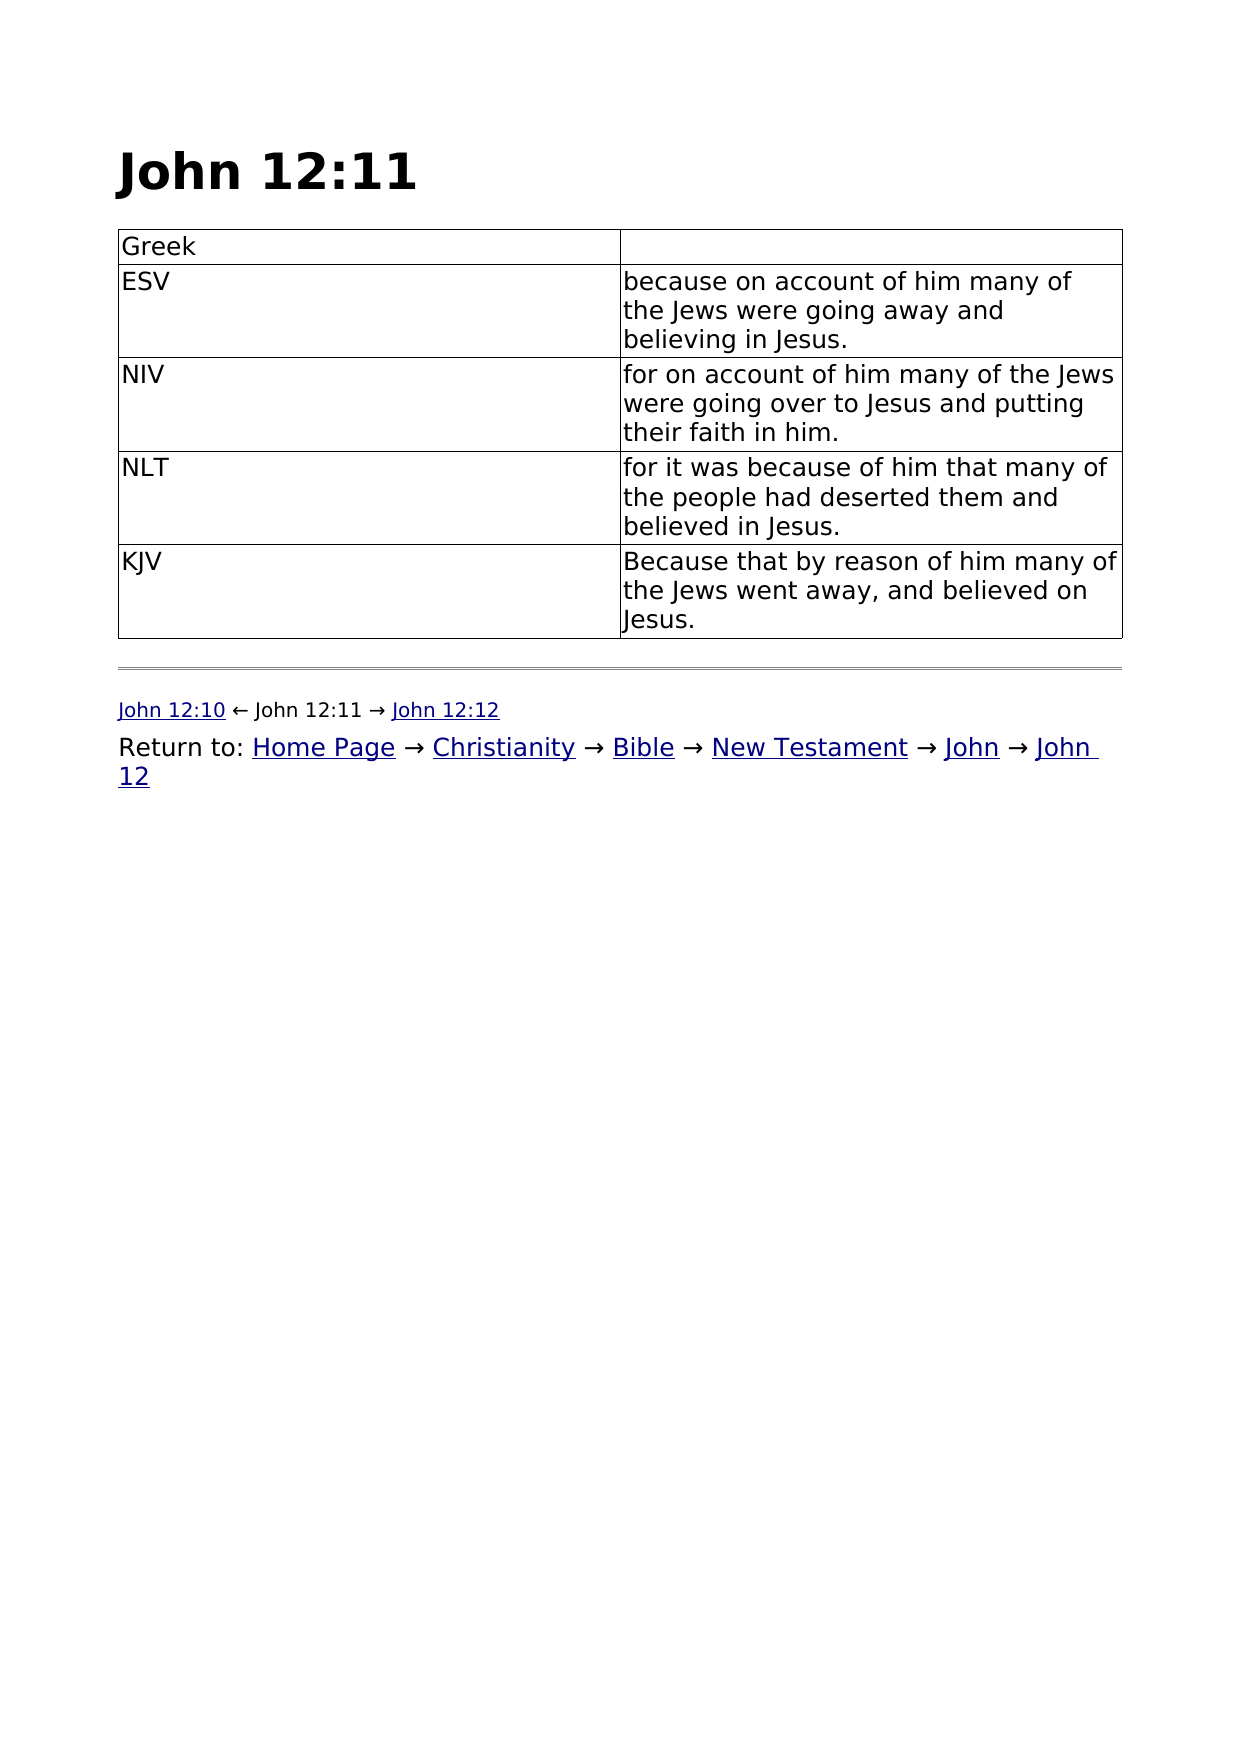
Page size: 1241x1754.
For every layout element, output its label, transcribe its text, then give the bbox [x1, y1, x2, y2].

table_cell KJV [119, 545, 620, 637]
table_cell Because that by reason of him many of the Jews went away, and believed on Jesus. [621, 545, 1122, 637]
table_cell NLT [119, 452, 620, 544]
table_cell because on account of him many of the Jews were going away and believing in Jesus. [621, 265, 1122, 357]
table_cell NIV [119, 358, 620, 451]
text John 12:10 ← John 12:11 → John 12:12 [118, 699, 1122, 733]
subtitle John 12:11 [118, 143, 1122, 201]
table_header Greek [119, 230, 620, 264]
table_cell for it was because of him that many of the people had deserted them and believed in Jesus. [621, 452, 1122, 544]
table_header [621, 230, 1122, 264]
table_cell ESV [119, 265, 620, 357]
table_cell for on account of him many of the Jews were going over to Jesus and putting their faith in him. [621, 358, 1122, 451]
text Return to: Home Page → Christianity → Bible → New Testament → John → John 12 [118, 733, 1122, 791]
